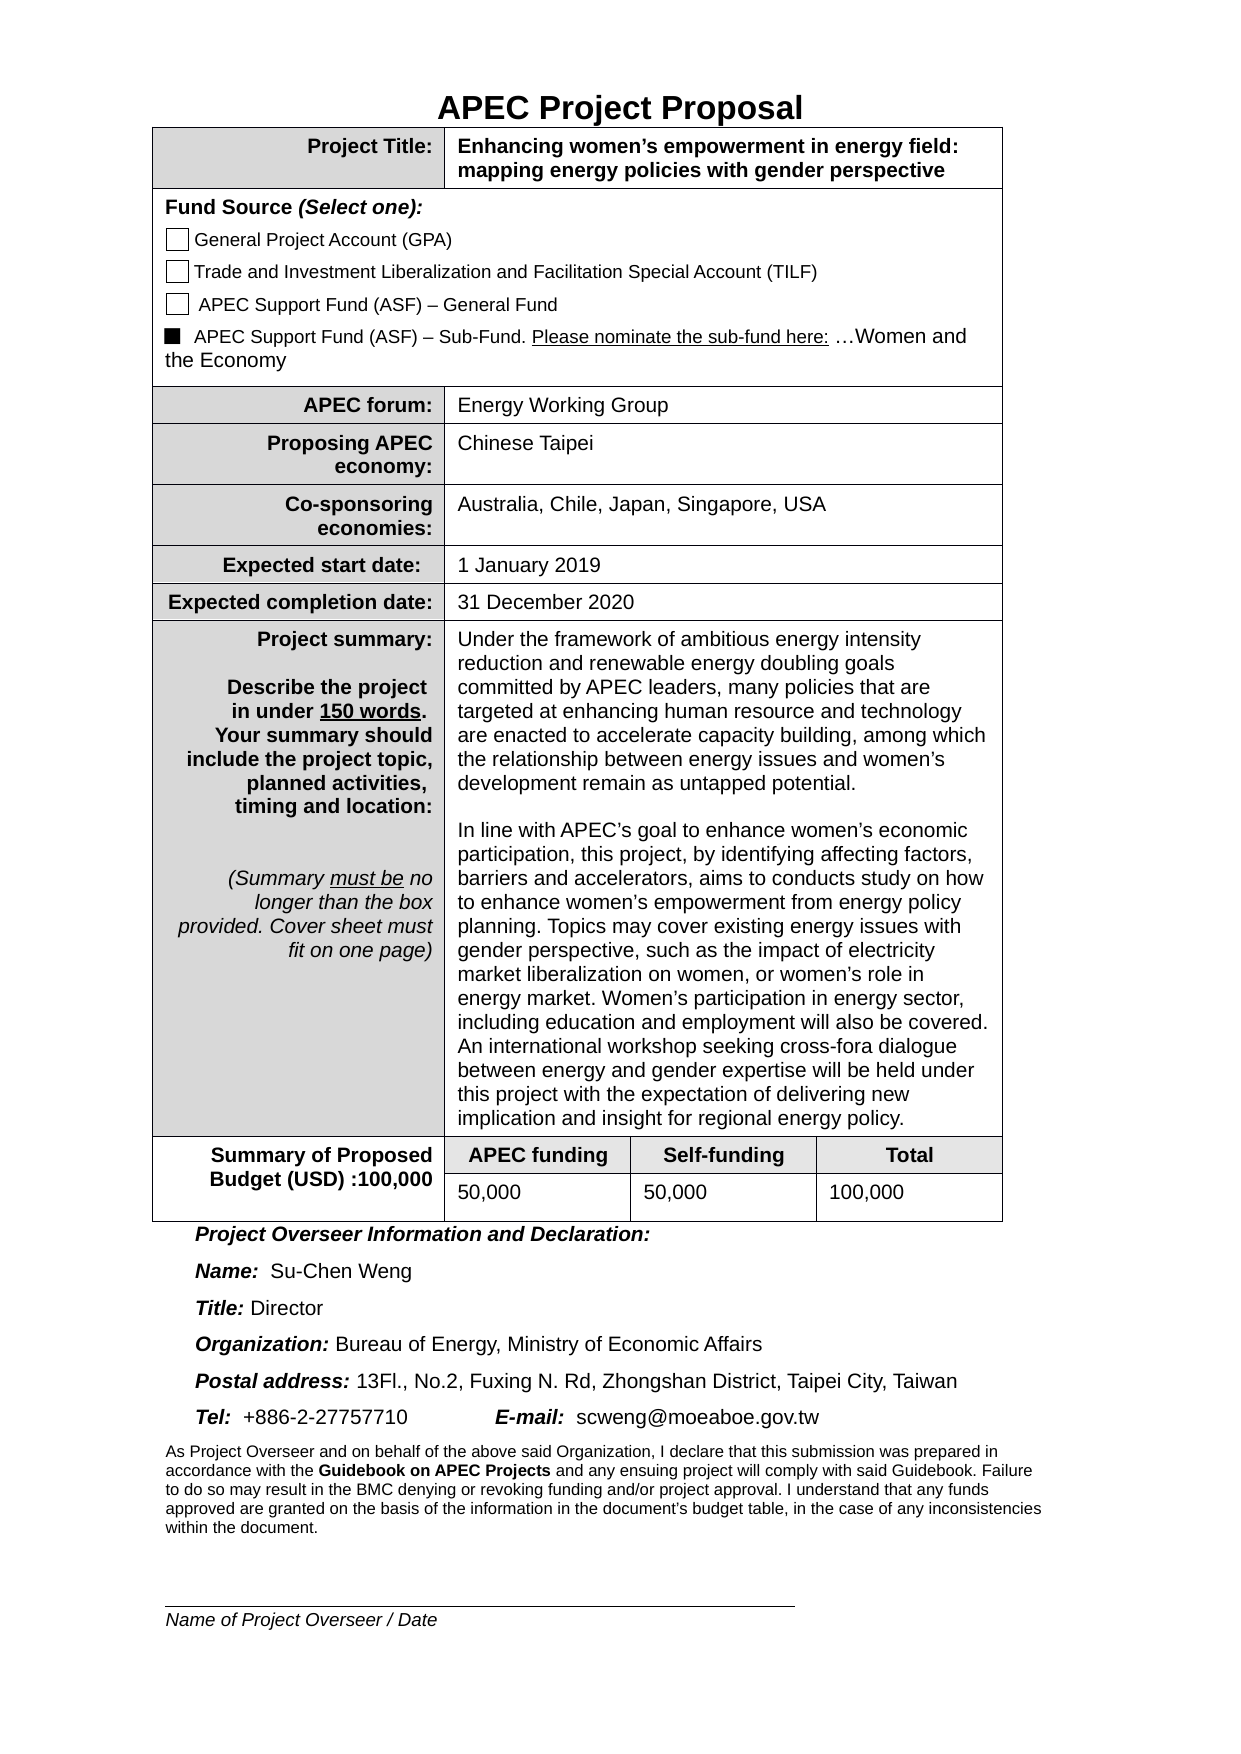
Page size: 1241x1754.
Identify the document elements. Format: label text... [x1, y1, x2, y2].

table_cell APEC funding [445, 1137, 630, 1173]
table_cell Fund Source (Select one): General Project Account (GPA) Trade and Investment Liberalization and Facilitation Special Account (TILF) APEC Support Fund (ASF) – General Fund  APEC Support Fund (ASF) – Sub-Fund. Please nominate the sub-fund here: …Women and the Economy [153, 189, 1002, 386]
text Organization: Bureau of Energy, Ministry of Economic Affairs [195, 1332, 1045, 1356]
table_cell Chinese Taipei [445, 424, 1002, 484]
table_cell Project summary: Describe the project in under 150 words. Your summary should include the project topic, planned activities, timing and location: (Summary must be no longer than the box provided. Cover sheet must fit on one page) [153, 621, 444, 1136]
table_cell 50,000 [631, 1174, 816, 1221]
table_cell APEC forum: [153, 387, 444, 423]
table_header Project Title: [153, 128, 444, 188]
table_cell Proposing APEC economy: [153, 424, 444, 484]
table_cell 100,000 [817, 1174, 1002, 1221]
table_cell Under the framework of ambitious energy intensity reduction and renewable energy doubling goals committed by APEC leaders, many policies that are targeted at enhancing human resource and technology are enacted to accelerate capacity building, among which the relationship between energy issues and women’s development remain as untapped potential. In line with APEC’s goal to enhance women’s economic participation, this project, by identifying affecting factors, barriers and accelerators, aims to conducts study on how to enhance women’s empowerment from energy policy planning. Topics may cover existing energy issues with gender perspective, such as the impact of electricity market liberalization on women, or women’s role in energy market. Women’s participation in energy sector, including education and employment will also be covered. An international workshop seeking cross-fora dialogue between energy and gender expertise will be held under this project with the expectation of delivering new implication and insight for regional energy policy. [445, 621, 1002, 1136]
text Tel: +886-2-27757710 E-mail: scweng@moeaboe.gov.tw [195, 1405, 1045, 1429]
text Title: Director [195, 1296, 1045, 1319]
table_cell Total [817, 1137, 1002, 1173]
subtitle APEC Project Proposal [195, 81, 1045, 127]
table_cell Co-sponsoring economies: [153, 485, 444, 545]
text Name: Su-Chen Weng [195, 1259, 1045, 1283]
table_cell Summary of Proposed Budget (USD) :100,000 [153, 1137, 444, 1221]
text Name of Project Overseer / Date [165, 1609, 1045, 1631]
table_cell 1 January 2019 [445, 546, 1002, 582]
table_cell Energy Working Group [445, 387, 1002, 423]
table_cell 31 December 2020 [445, 584, 1002, 619]
table_cell Expected completion date: [153, 584, 444, 619]
text Postal address: 13Fl., No.2, Fuxing N. Rd, Zhongshan District, Taipei City, Taiwan [195, 1368, 1045, 1392]
table_cell 50,000 [445, 1174, 630, 1221]
table_cell Expected start date: [153, 546, 444, 582]
table_cell Australia, Chile, Japan, Singapore, USA [445, 485, 1002, 545]
text As Project Overseer and on behalf of the above said Organization, I declare that this submission was prepared in accordance with the Guidebook on APEC Projects and any ensuing project will comply with said Guidebook. Failure to do so may result in the BMC denying or revoking funding and/or project approval. I understand that any funds approved are granted on the basis of the information in the document’s budget table, in the case of any inconsistencies within the document. [165, 1441, 1045, 1537]
table_header Enhancing women’s empowerment in energy field: mapping energy policies with gender perspective [445, 128, 1002, 188]
table_cell Self-funding [631, 1137, 816, 1173]
text Project Overseer Information and Declaration: [195, 1222, 1045, 1246]
